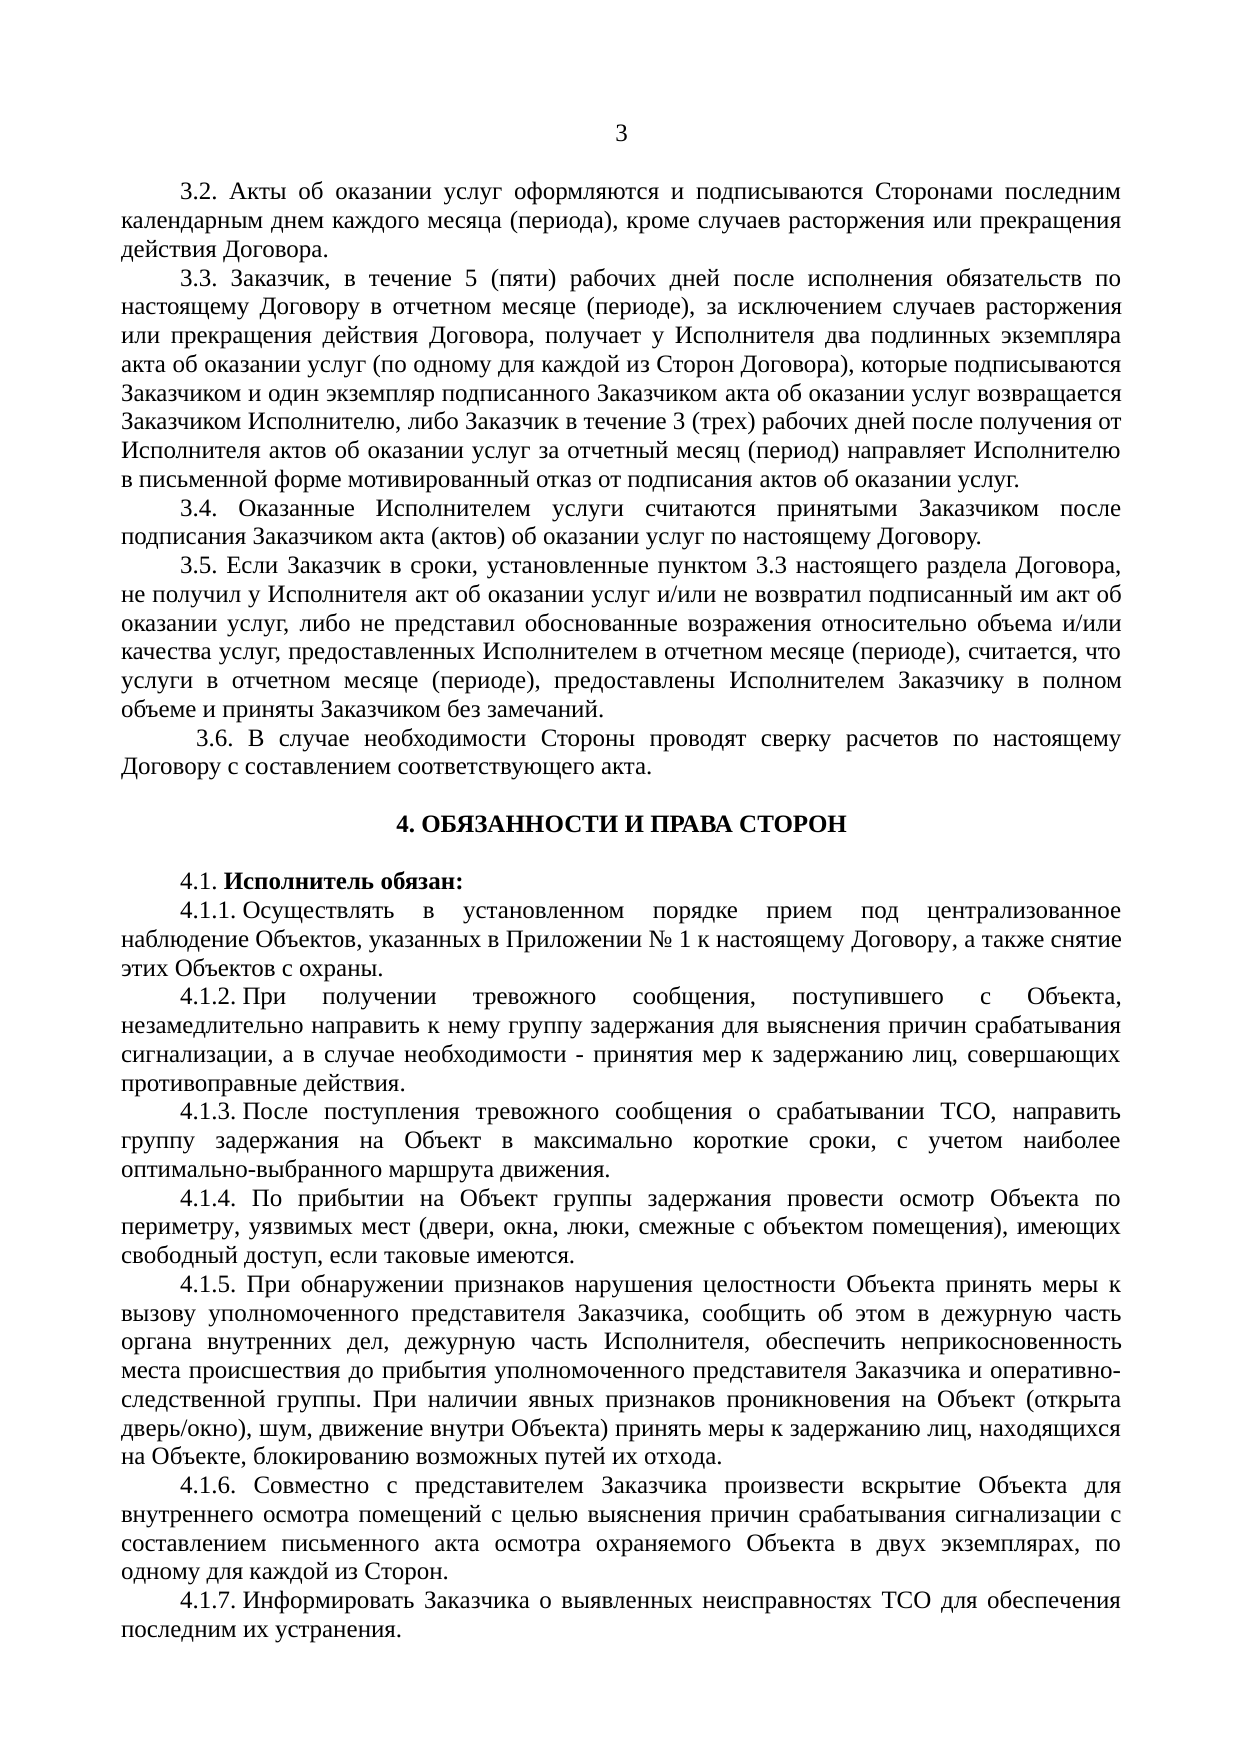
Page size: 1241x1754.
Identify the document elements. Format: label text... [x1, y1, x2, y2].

text 3.2. Акты об оказании услуг оформляются и подписываются Сторонами последним календарным днем каждого месяца (периода), кроме случаев расторжения или прекращения действия Договора. [121, 176, 1122, 263]
text 4. ОБЯЗАННОСТИ И ПРАВА СТОРОН [121, 809, 1122, 838]
text 4.1.4. По прибытии на Объект группы задержания провести осмотр Объекта по периметру, уязвимых мест (двери, окна, люки, смежные с объектом помещения), имеющих свободный доступ, если таковые имеются. [121, 1183, 1122, 1269]
text 4.1.2. При получении тревожного сообщения, поступившего с Объекта, незамедлительно направить к нему группу задержания для выяснения причин срабатывания сигнализации, а в случае необходимости - принятия мер к задержанию лиц, совершающих противоправные действия. [121, 981, 1122, 1096]
text 3.3. Заказчик, в течение 5 (пяти) рабочих дней после исполнения обязательств по настоящему Договору в отчетном месяце (периоде), за исключением случаев расторжения или прекращения действия Договора, получает у Исполнителя два подлинных экземпляра акта об оказании услуг (по одному для каждой из Сторон Договора), которые подписываются Заказчиком и один экземпляр подписанного Заказчиком акта об оказании услуг возвращается Заказчиком Исполнителю, либо Заказчик в течение 3 (трех) рабочих дней после получения от Исполнителя актов об оказании услуг за отчетный месяц (период) направляет Исполнителю в письменной форме мотивированный отказ от подписания актов об оказании услуг. [121, 263, 1122, 493]
text 4.1.3. После поступления тревожного сообщения о срабатывании ТСО, направить группу задержания на Объект в максимально короткие сроки, с учетом наиболее оптимально-выбранного маршрута движения. [121, 1096, 1122, 1183]
text 4.1.7. Информировать Заказчика о выявленных неисправностях ТСО для обеспечения последним их устранения. [121, 1585, 1122, 1643]
text 3.6. В случае необходимости Стороны проводят сверку расчетов по настоящему Договору с составлением соответствующего акта. [121, 723, 1122, 780]
text 4.1.1. Осуществлять в установленном порядке прием под централизованное наблюдение Объектов, указанных в Приложении № 1 к настоящему Договору, а также снятие этих Объектов с охраны. [121, 895, 1122, 981]
text 3.5. Если Заказчик в сроки, установленные пунктом 3.3 настоящего раздела Договора, не получил у Исполнителя акт об оказании услуг и/или не возвратил подписанный им акт об оказании услуг, либо не представил обоснованные возражения относительно объема и/или качества услуг, предоставленных Исполнителем в отчетном месяце (периоде), считается, что услуги в отчетном месяце (периоде), предоставлены Исполнителем Заказчику в полном объеме и приняты Заказчиком без замечаний. [121, 550, 1122, 723]
text 3.4. Оказанные Исполнителем услуги считаются принятыми Заказчиком после подписания Заказчиком акта (актов) об оказании услуг по настоящему Договору. [121, 493, 1122, 550]
text 4.1. Исполнитель обязан: [121, 866, 1122, 895]
text 4.1.6. Совместно с представителем Заказчика произвести вскрытие Объекта для внутреннего осмотра помещений с целью выяснения причин срабатывания сигнализации с составлением письменного акта осмотра охраняемого Объекта в двух экземплярах, по одному для каждой из Сторон. [121, 1470, 1122, 1585]
text 4.1.5. При обнаружении признаков нарушения целостности Объекта принять меры к вызову уполномоченного представителя Заказчика, сообщить об этом в дежурную часть органа внутренних дел, дежурную часть Исполнителя, обеспечить неприкосновенность места происшествия до прибытия уполномоченного представителя Заказчика и оперативно-следственной группы. При наличии явных признаков проникновения на Объект (открыта дверь/окно), шум, движение внутри Объекта) принять меры к задержанию лиц, находящихся на Объекте, блокированию возможных путей их отхода. [121, 1269, 1122, 1470]
